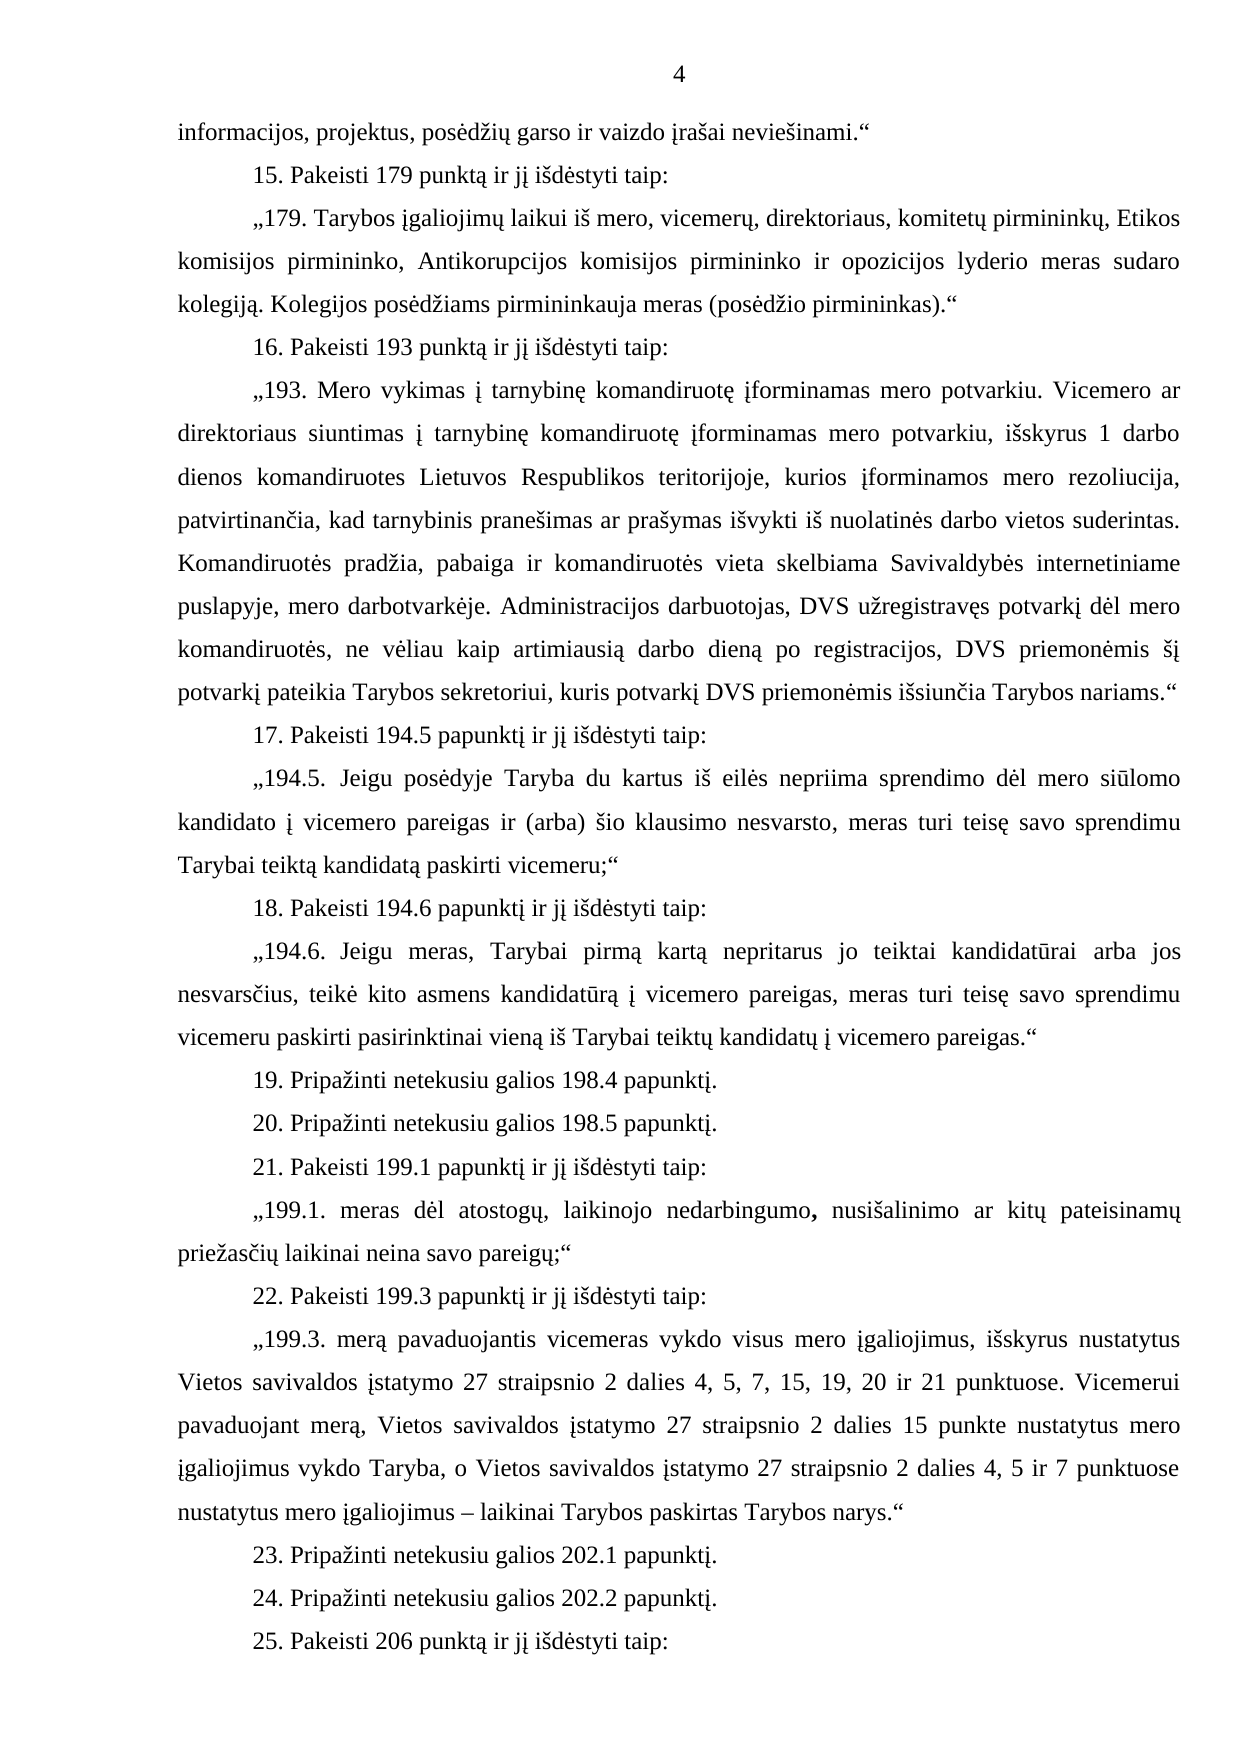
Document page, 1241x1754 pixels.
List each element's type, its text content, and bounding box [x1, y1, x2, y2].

text „199.3. merą pavaduojantis vicemeras vykdo visus mero įgaliojimus, išskyrus nustatytus Vietos savivaldos įstatymo 27 straipsnio 2 dalies 4, 5, 7, 15, 19, 20 ir 21 punktuose. Vicemerui pavaduojant merą, Vietos savivaldos įstatymo 27 straipsnio 2 dalies 15 punkte nustatytus mero įgaliojimus vykdo Taryba, o Vietos savivaldos įstatymo 27 straipsnio 2 dalies 4, 5 ir 7 punktuose nustatytus mero įgaliojimus – laikinai Tarybos paskirtas Tarybos narys.“ [177, 1324, 1181, 1525]
text 21. Pakeisti 199.1 papunktį ir jį išdėstyti taip: [177, 1152, 1181, 1180]
text „179. Tarybos įgaliojimų laikui iš mero, vicemerų, direktoriaus, komitetų pirmininkų, Etikos komisijos pirmininko, Antikorupcijos komisijos pirmininko ir opozicijos lyderio meras sudaro kolegiją. Kolegijos posėdžiams pirmininkauja meras (posėdžio pirmininkas).“ [177, 203, 1181, 318]
text 22. Pakeisti 199.3 papunktį ir jį išdėstyti taip: [177, 1281, 1181, 1310]
text 17. Pakeisti 194.5 papunktį ir jį išdėstyti taip: [177, 720, 1181, 749]
text 24. Pripažinti netekusiu galios 202.2 papunktį. [177, 1583, 1181, 1612]
text 15. Pakeisti 179 punktą ir jį išdėstyti taip: [177, 160, 1181, 188]
text „194.5. Jeigu posėdyje Taryba du kartus iš eilės nepriima sprendimo dėl mero siūlomo kandidato į vicemero pareigas ir (arba) šio klausimo nesvarsto, meras turi teisę savo sprendimu Tarybai teiktą kandidatą paskirti vicemeru;“ [177, 763, 1181, 878]
text 16. Pakeisti 193 punktą ir jį išdėstyti taip: [177, 332, 1181, 361]
text informacijos, projektus, posėdžių garso ir vaizdo įrašai neviešinami.“ [177, 117, 1181, 145]
text „194.6. Jeigu meras, Tarybai pirmą kartą nepritarus jo teiktai kandidatūrai arba jos nesvarsčius, teikė kito asmens kandidatūrą į vicemero pareigas, meras turi teisę savo sprendimu vicemeru paskirti pasirinktinai vieną iš Tarybai teiktų kandidatų į vicemero pareigas.“ [177, 936, 1181, 1051]
text 18. Pakeisti 194.6 papunktį ir jį išdėstyti taip: [177, 893, 1181, 922]
text 25. Pakeisti 206 punktą ir jį išdėstyti taip: [177, 1626, 1181, 1655]
text 23. Pripažinti netekusiu galios 202.1 papunktį. [177, 1540, 1181, 1568]
text „193. Mero vykimas į tarnybinę komandiruotę įforminamas mero potvarkiu. Vicemero ar direktoriaus siuntimas į tarnybinę komandiruotę įforminamas mero potvarkiu, išskyrus 1 darbo dienos komandiruotes Lietuvos Respublikos teritorijoje, kurios įforminamos mero rezoliucija, patvirtinančia, kad tarnybinis pranešimas ar prašymas išvykti iš nuolatinės darbo vietos suderintas. Komandiruotės pradžia, pabaiga ir komandiruotės vieta skelbiama Savivaldybės internetiniame puslapyje, mero darbotvarkėje. Administracijos darbuotojas, DVS užregistravęs potvarkį dėl mero komandiruotės, ne vėliau kaip artimiausią darbo dieną po registracijos, DVS priemonėmis šį potvarkį pateikia Tarybos sekretoriui, kuris potvarkį DVS priemonėmis išsiunčia Tarybos nariams.“ [177, 375, 1181, 706]
text 20. Pripažinti netekusiu galios 198.5 papunktį. [177, 1108, 1181, 1137]
text 19. Pripažinti netekusiu galios 198.4 papunktį. [177, 1065, 1181, 1094]
text „199.1. meras dėl atostogų, laikinojo nedarbingumo, nusišalinimo ar kitų pateisinamų priežasčių laikinai neina savo pareigų;“ [177, 1195, 1181, 1267]
